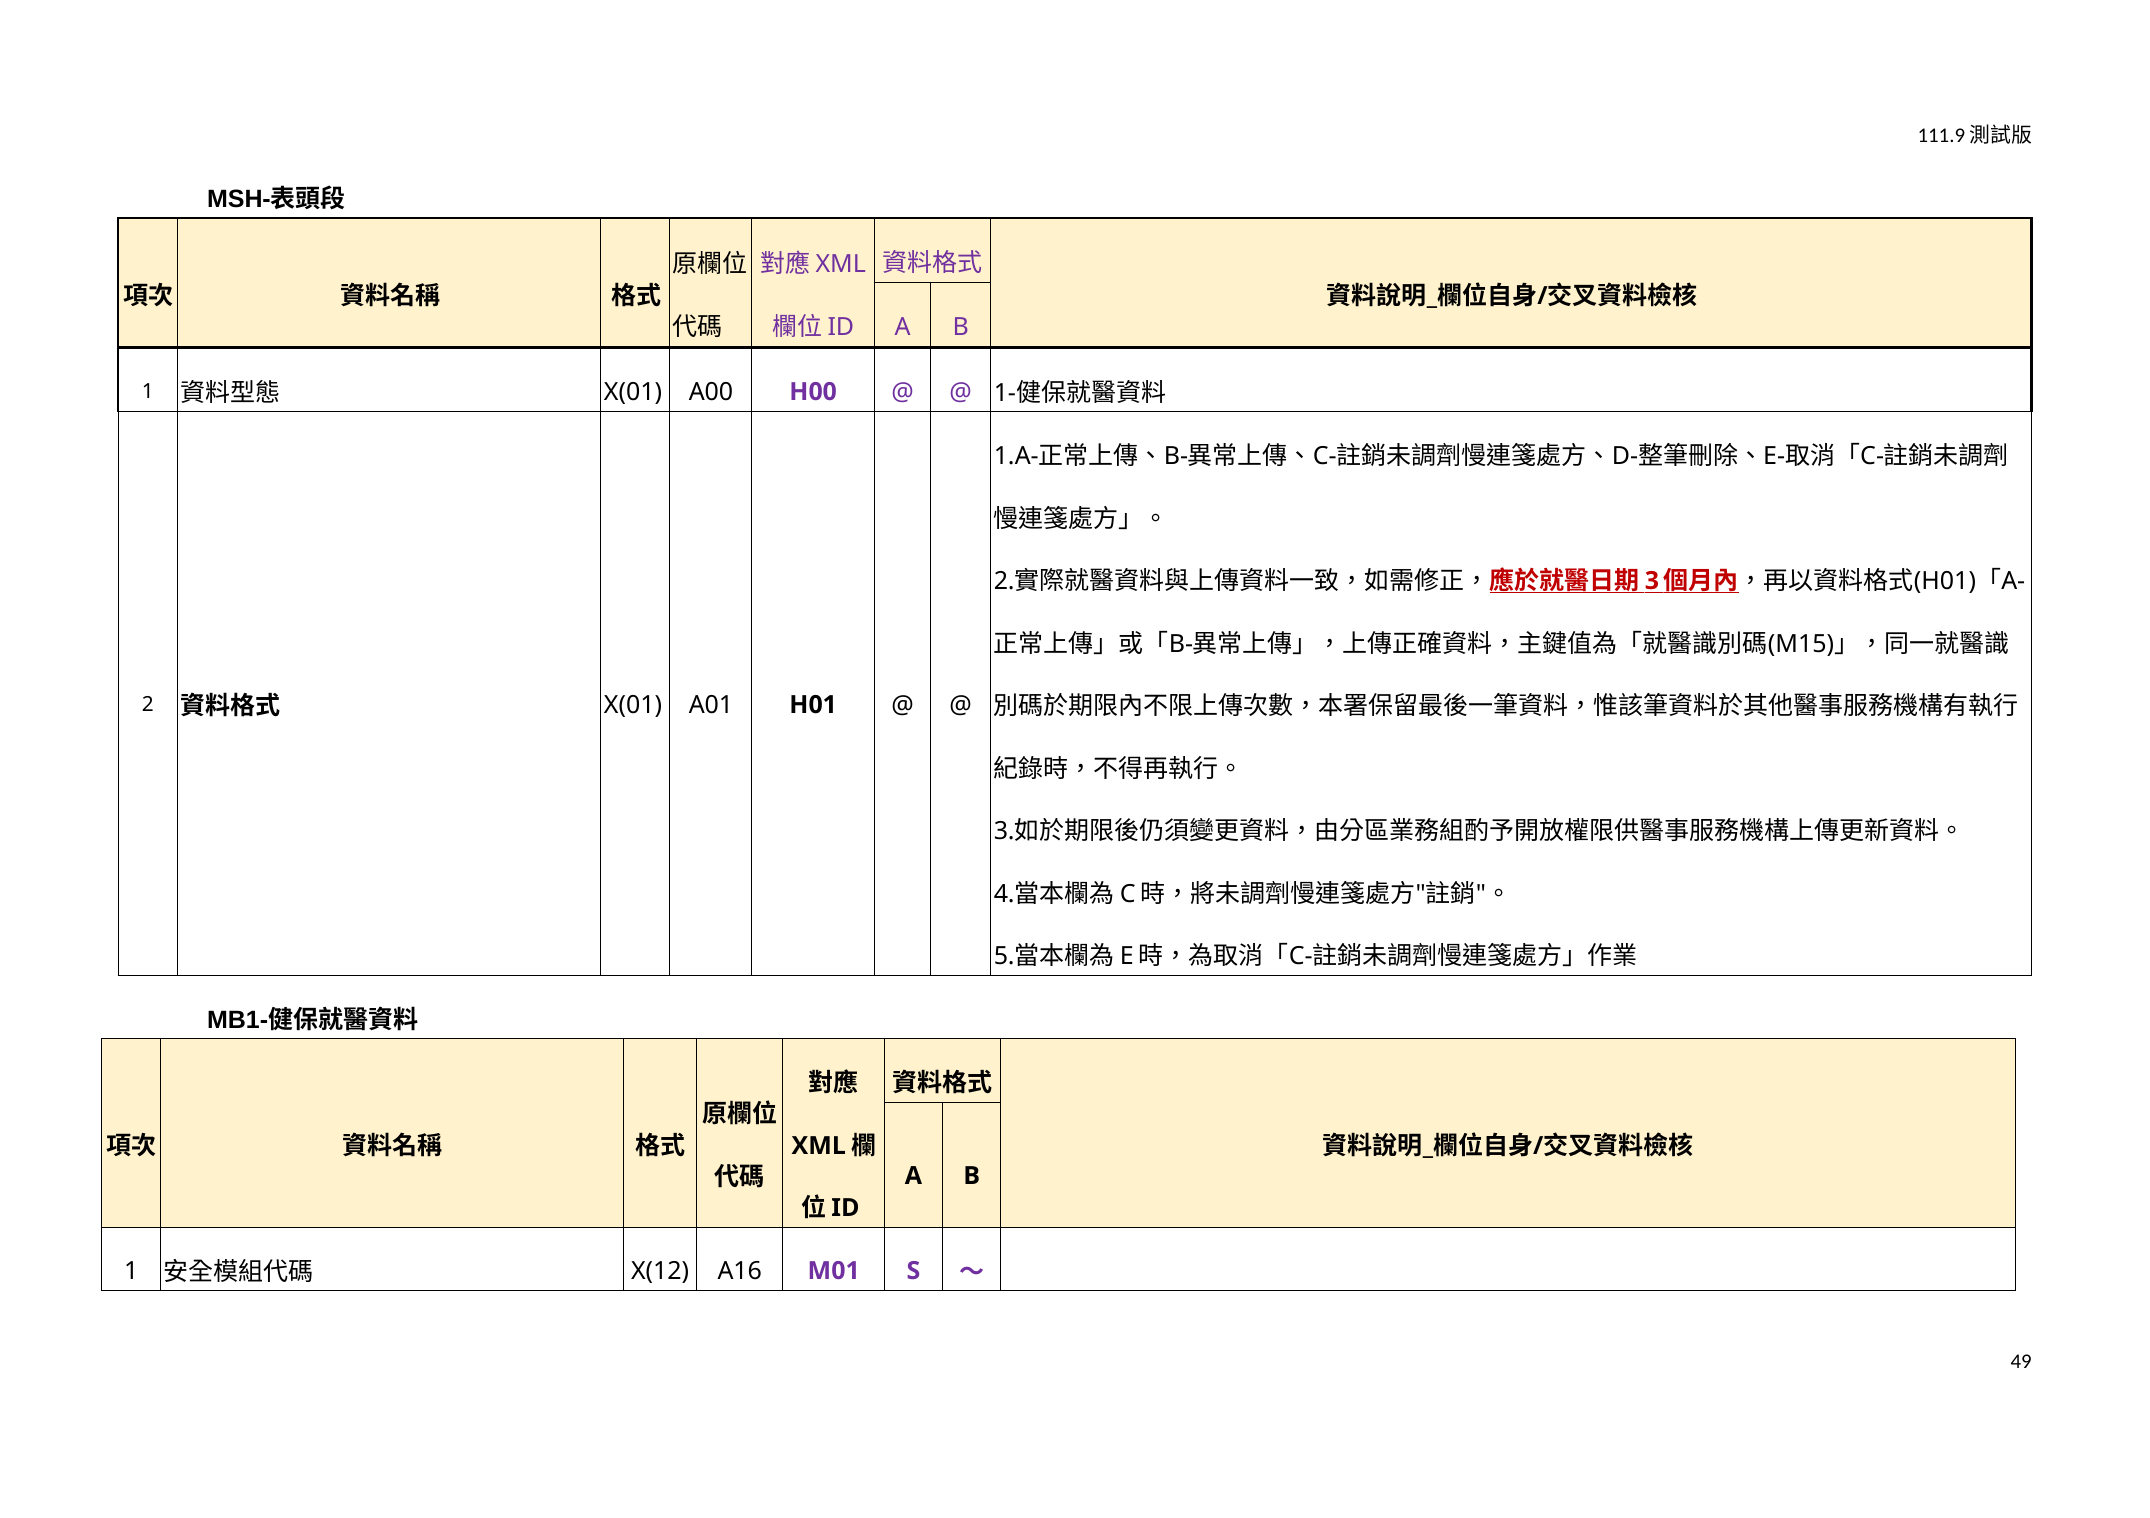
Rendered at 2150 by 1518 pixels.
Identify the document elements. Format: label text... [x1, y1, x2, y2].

table_cell A [885, 1103, 942, 1227]
subtitle MSH-表頭段 [207, 155, 2031, 217]
table_cell H00 [752, 349, 874, 411]
table_cell 1 [119, 349, 177, 411]
table_cell A16 [697, 1228, 782, 1290]
table_header 項次 [119, 219, 177, 346]
table_cell X(12) [624, 1228, 696, 1290]
table_cell H01 [752, 412, 874, 974]
table_cell 1-健保就醫資料 [991, 349, 2030, 411]
table_cell 資料格式 [178, 412, 600, 974]
table_cell @ [931, 412, 990, 974]
table_header 資料說明_欄位自身/交叉資料檢核 [1001, 1039, 2015, 1227]
table_cell A01 [670, 412, 751, 974]
table_header 對應XML欄位ID [752, 219, 874, 346]
table_cell @ [875, 349, 930, 411]
table_cell 1 [102, 1228, 160, 1290]
table_cell A [875, 283, 930, 346]
table_cell [1001, 1228, 2015, 1290]
table_cell M01 [783, 1228, 884, 1290]
table_header 項次 [102, 1039, 160, 1227]
table_header 格式 [624, 1039, 696, 1227]
table_header 資料說明_欄位自身/交叉資料檢核 [991, 219, 2030, 346]
table_header 原欄位代碼 [670, 219, 751, 346]
table_cell @ [931, 349, 990, 411]
table_header 資料格式 [885, 1039, 1000, 1102]
table_cell S [885, 1228, 942, 1290]
table_cell 2 [119, 412, 177, 974]
table_cell B [943, 1103, 1000, 1227]
table_cell 1.A-正常上傳、B-異常上傳、C-註銷未調劑慢連箋處方、D-整筆刪除、E-取消「C-註銷未調劑慢連箋處方」。 2.實際就醫資料與上傳資料一致，如需修正，應於就醫日期3個月內，再以資料格式(H01)「A-正常上傳」或「B-異常上傳」，上傳正確資料，主鍵值為「就醫識別碼(M15)」，同一就醫識別碼於期限內不限上傳次數，本署保留最後一筆資料，惟該筆資料於其他醫事服務機構有執行紀錄時，不得再執行。 3.如於期限後仍須變更資料，由分區業務組酌予開放權限供醫事服務機構上傳更新資料。 4.當本欄為C時，將未調劑慢連箋處方"註銷"。 5.當本欄為E時，為取消「C-註銷未調劑慢連箋處方」作業 [991, 412, 2031, 974]
table_header 資料格式 [875, 219, 990, 282]
table_cell ～ [943, 1228, 1000, 1290]
subtitle MB1-健保就醫資料 [207, 976, 2031, 1038]
table_header 格式 [601, 219, 669, 346]
table_cell A00 [670, 349, 751, 411]
table_header 資料名稱 [161, 1039, 623, 1227]
table_cell B [931, 283, 990, 346]
table_cell X(01) [601, 349, 669, 411]
table_header 原欄位代碼 [697, 1039, 782, 1227]
table_cell 資料型態 [178, 349, 600, 411]
table_cell X(01) [601, 412, 669, 974]
table_header 對應XML欄位ID [783, 1039, 884, 1227]
table_cell 安全模組代碼 [161, 1228, 623, 1290]
table_header 資料名稱 [178, 219, 600, 346]
table_cell @ [875, 412, 930, 974]
